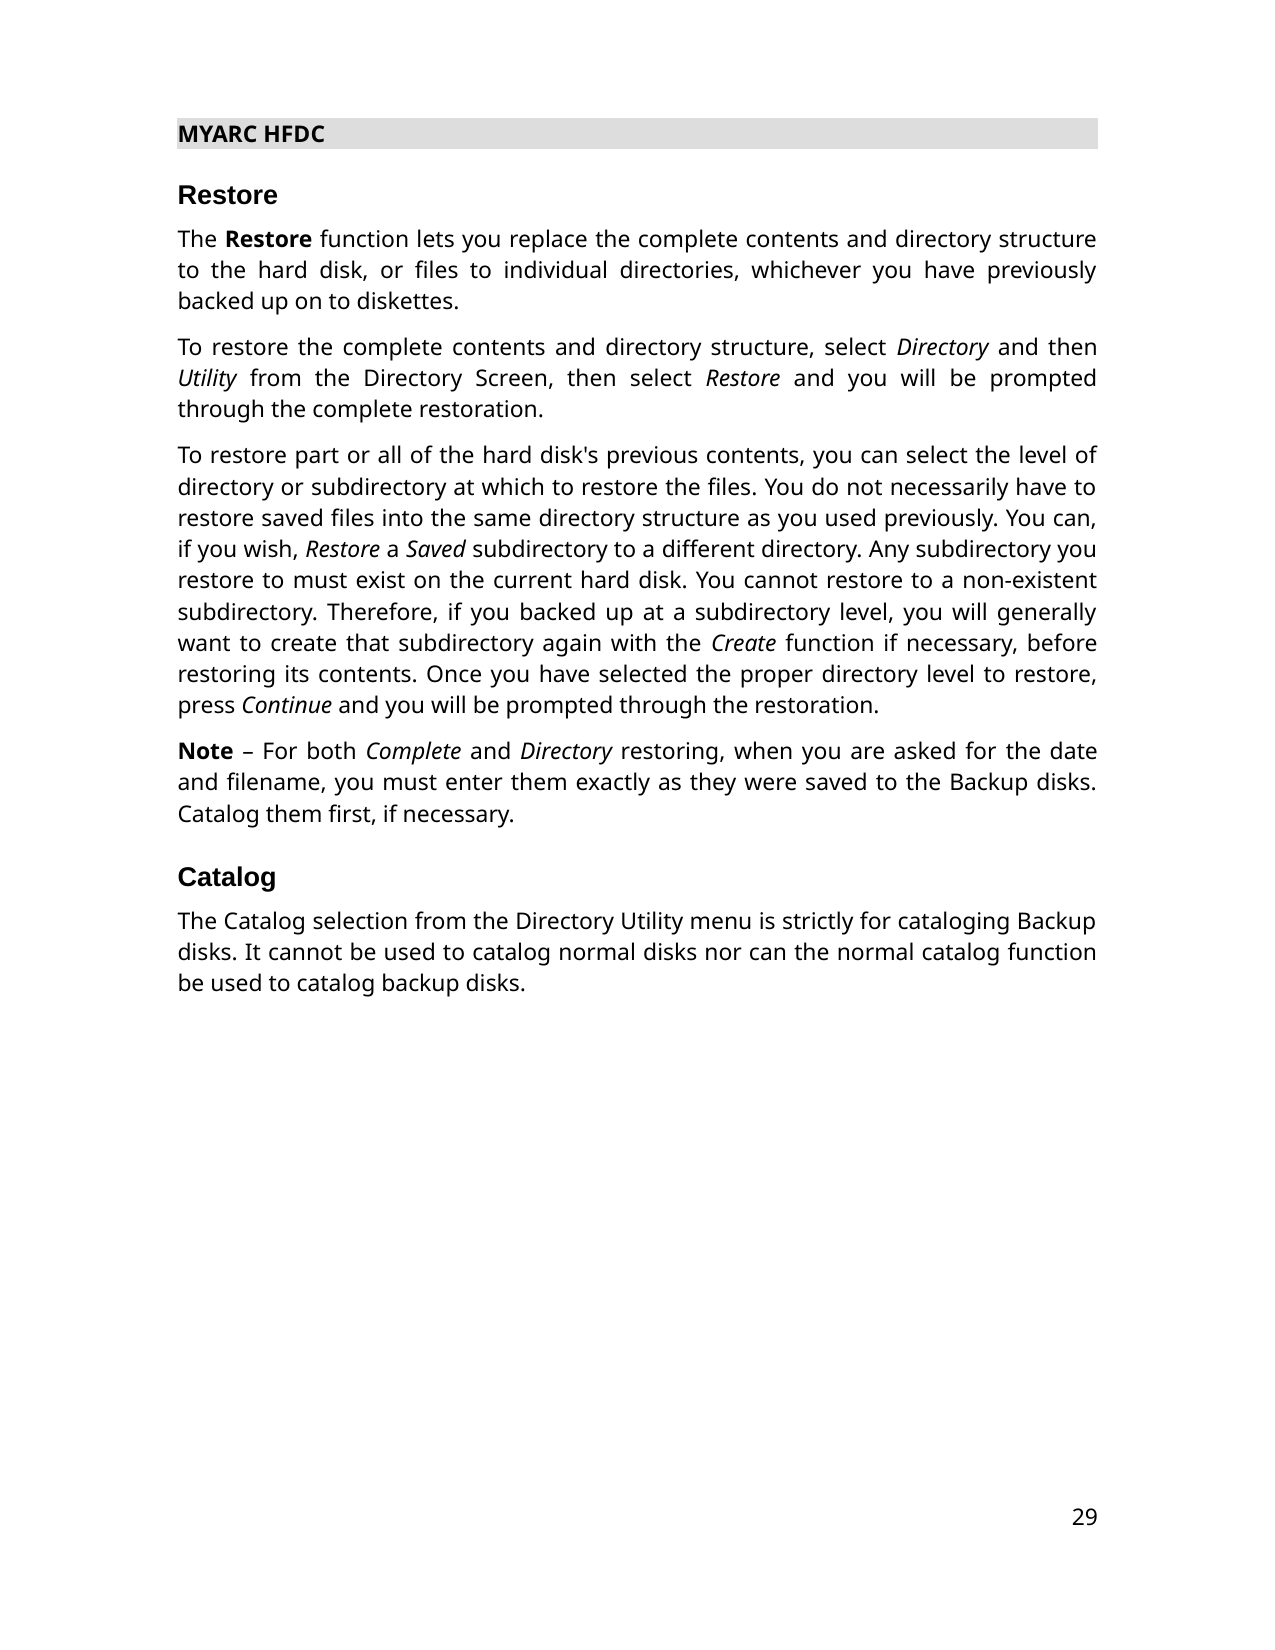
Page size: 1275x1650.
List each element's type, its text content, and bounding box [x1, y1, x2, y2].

text Note – For both Complete and Directory restoring, when you are asked for the date and filename, you must enter them exactly as they were saved to the Backup disks. Catalog them first, if necessary. [177, 735, 1098, 829]
text The Restore function lets you replace the complete contents and directory structure to the hard disk, or files to individual directories, whichever you have previously backed up on to diskettes. [177, 222, 1098, 316]
text To restore the complete contents and directory structure, select Directory and then Utility from the Directory Screen, then select Restore and you will be prompted through the complete restoration. [177, 331, 1098, 424]
text The Catalog selection from the Directory Utility menu is strictly for cataloging Backup disks. It cannot be used to catalog normal disks nor can the normal catalog function be used to catalog backup disks. [177, 905, 1098, 998]
text To restore part or all of the hard disk's previous contents, you can select the level of directory or subdirectory at which to restore the files. You do not necessarily have to restore saved files into the same directory structure as you used previously. You can, if you wish, Restore a Saved subdirectory to a different directory. Any subdirectory you restore to must exist on the current hard disk. You cannot restore to a non-existent subdirectory. Therefore, if you backed up at a subdirectory level, you will generally want to create that subdirectory again with the Create function if necessary, before restoring its contents. Once you have selected the proper directory level to restore, press Continue and you will be prompted through the restoration. [177, 439, 1098, 720]
subtitle Catalog [177, 861, 1098, 892]
subtitle Restore [177, 179, 1098, 210]
